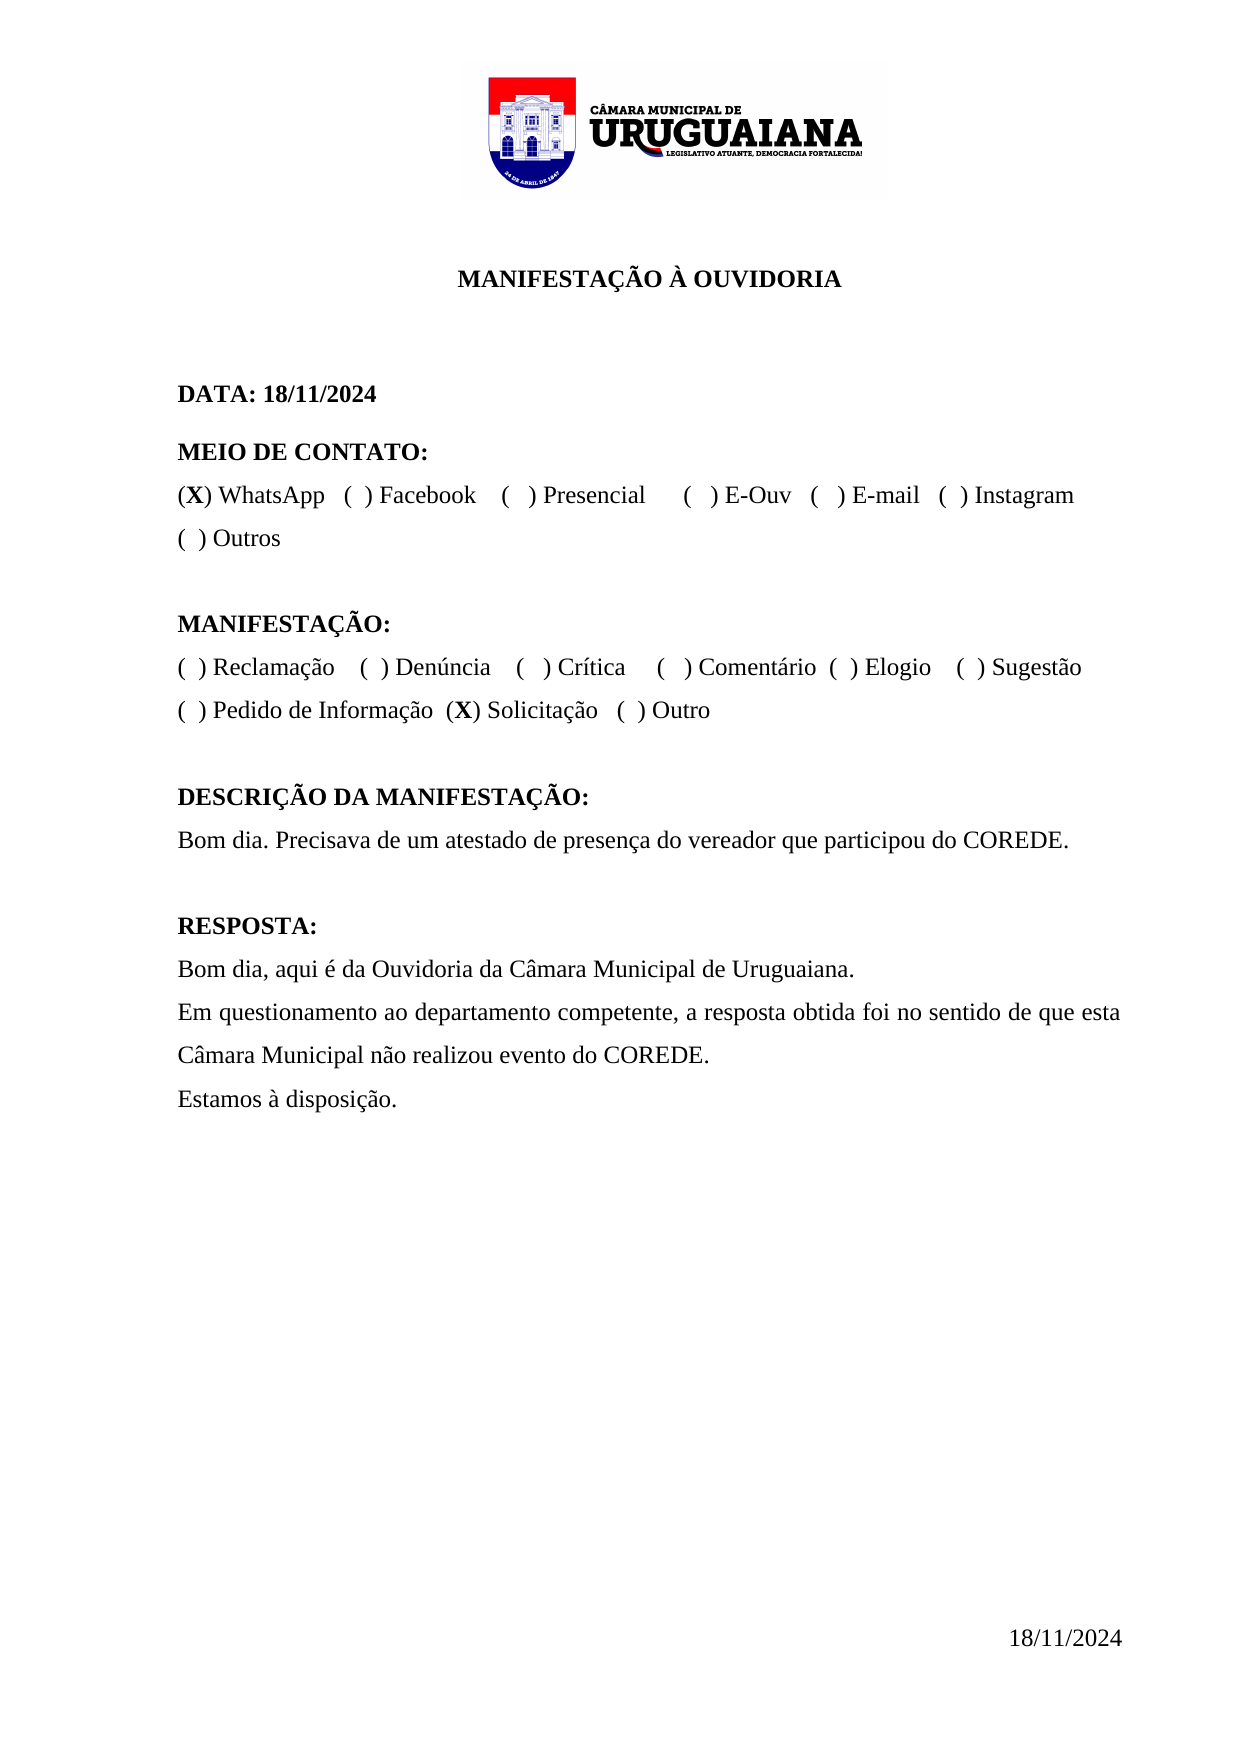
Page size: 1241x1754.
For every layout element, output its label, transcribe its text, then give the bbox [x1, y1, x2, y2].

list Em questionamento ao departamento competente, a resposta obtida foi no sentido de que esta Câmara Municipal não realizou evento do COREDE. [177, 997, 1122, 1069]
text ( ) Outros [177, 523, 1122, 552]
text DESCRIÇÃO DA MANIFESTAÇÃO: [177, 782, 1122, 811]
list RESPOSTA: [177, 911, 1122, 940]
text Bom dia. Precisava de um atestado de presença do vereador que participou do COREDE. [177, 825, 1122, 854]
text ( ) Reclamação ( ) Denúncia ( ) Crítica ( ) Comentário ( ) Elogio ( ) Sugestão ( ) Pedido de Informação (X) Solicitação ( ) Outro [177, 652, 1122, 724]
picture [462, 58, 888, 199]
text (X) WhatsApp ( ) Facebook ( ) Presencial ( ) E-Ouv ( ) E-mail ( ) Instagram [177, 480, 1122, 509]
text DATA: 18/11/2024 [177, 379, 1122, 408]
list Bom dia, aqui é da Ouvidoria da Câmara Municipal de Uruguaiana. [177, 954, 1122, 983]
text MANIFESTAÇÃO: [177, 609, 1122, 638]
text MEIO DE CONTATO: [177, 437, 1122, 466]
list Estamos à disposição. [177, 1084, 1122, 1112]
text MANIFESTAÇÃO À OUVIDORIA [177, 264, 1122, 293]
